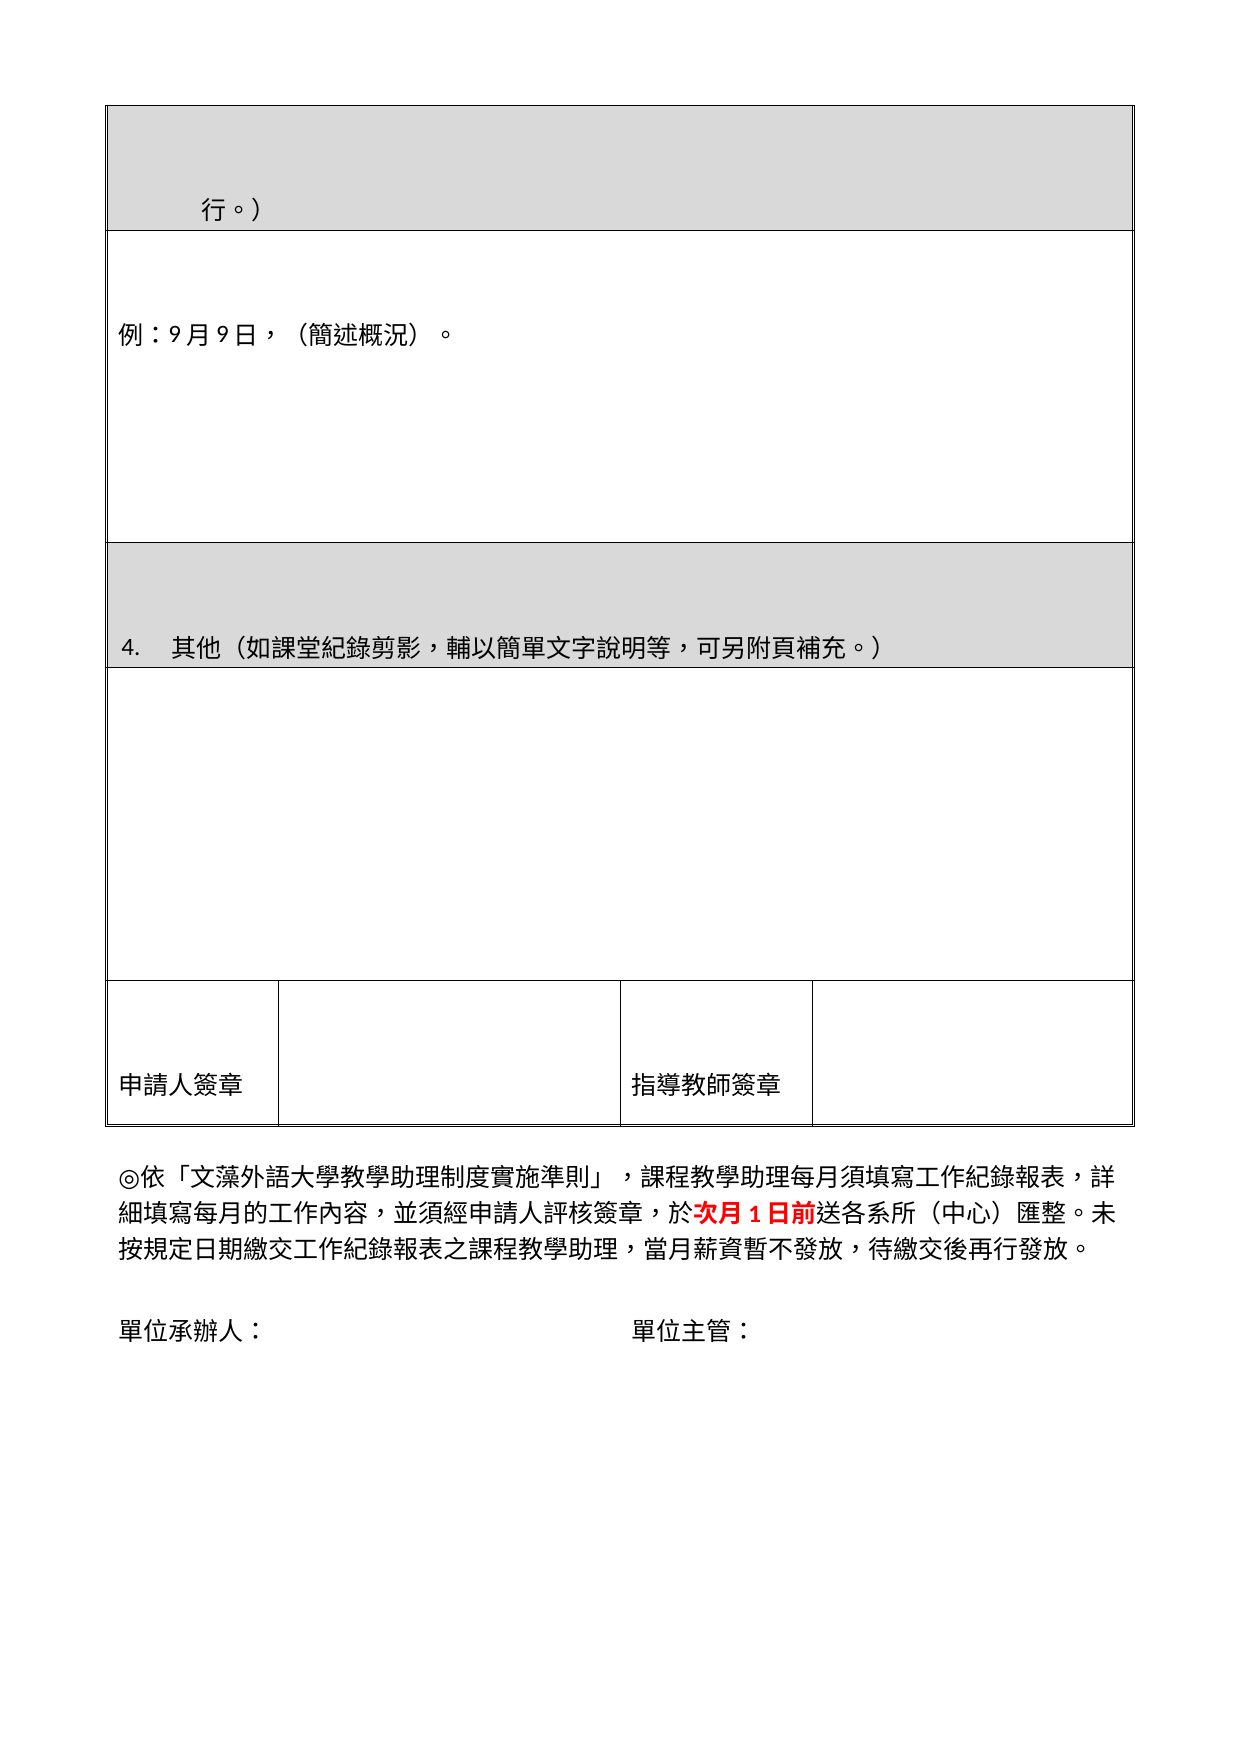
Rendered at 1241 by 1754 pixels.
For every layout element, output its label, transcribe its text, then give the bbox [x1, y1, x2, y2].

table_cell 申請人簽章 [108, 981, 278, 1123]
text ◎依「文藻外語大學教學助理制度實施準則」，課程教學助理每月須填寫工作紀錄報表，詳細填寫每月的工作內容，並須經申請人評核簽章，於次月1日前送各系所（中心）匯整。未按規定日期繳交工作紀錄報表之課程教學助理，當月薪資暫不發放，待繳交後再行發放。 [118, 1157, 1122, 1266]
table_cell 其他（如課堂紀錄剪影，輔以簡單文字說明等，可另附頁補充。） [108, 543, 1132, 667]
table_cell [108, 668, 1132, 980]
table_cell 例：9月9日，（簡述概況）。 [108, 231, 1132, 542]
table_header 單位主管： [620, 1292, 1133, 1366]
table_header 單位承辦人： [107, 1292, 620, 1366]
table_cell 指導教師簽章 [621, 981, 812, 1123]
table_cell 簡述課後輔導概況（課後輔導可透過e-Learning、E-Mail或約定時間輔導等形式進行。） [108, 106, 1132, 230]
table_cell [279, 981, 620, 1123]
table_cell [813, 981, 1132, 1123]
